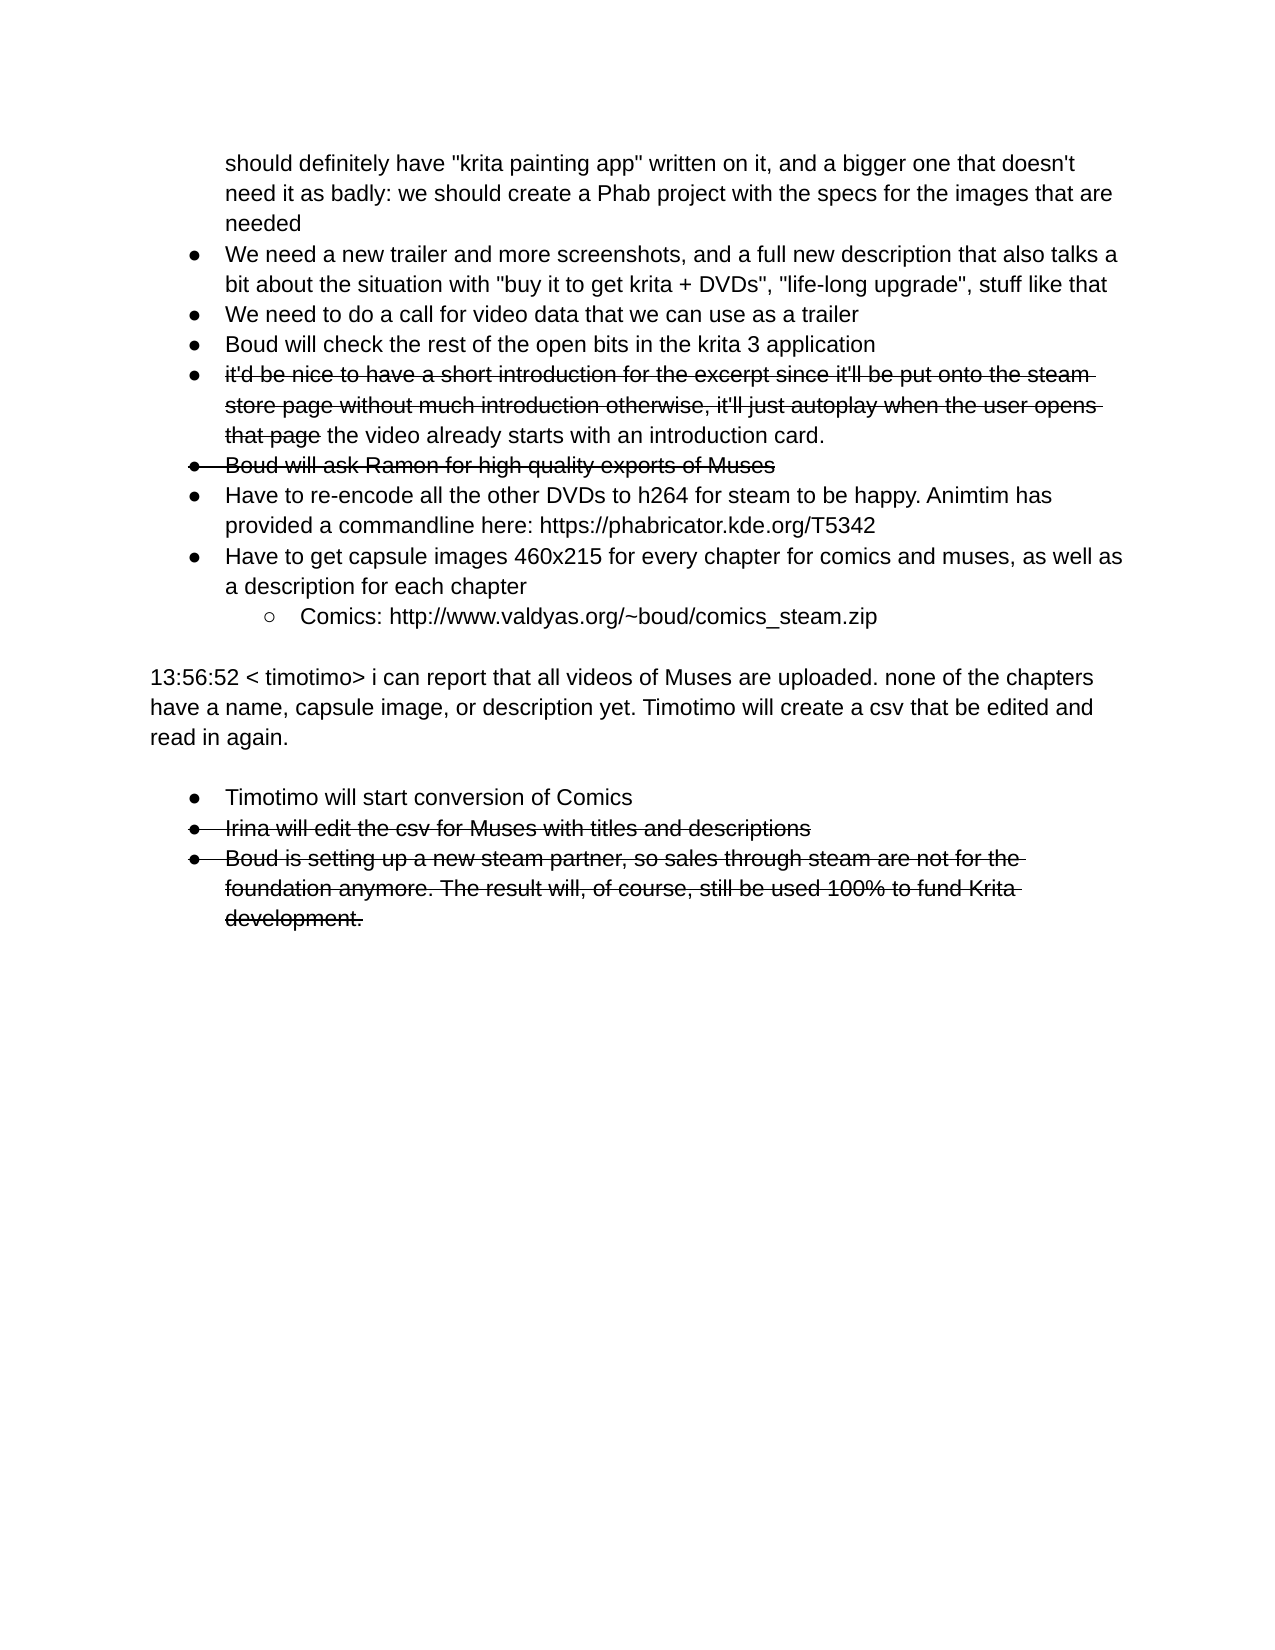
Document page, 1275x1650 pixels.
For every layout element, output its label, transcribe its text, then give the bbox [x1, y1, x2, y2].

list should definitely have "krita painting app" written on it, and a bigger one that doesn't need it as badly: we should create a Phab project with the specs for the images that are needed [187, 150, 1125, 237]
list Have to get capsule images 460x215 for every chapter for comics and muses, as well as a description for each chapter [187, 543, 1125, 599]
list Comics: http://www.valdyas.org/~boud/comics_steam.zip [262, 603, 1125, 629]
list Boud will check the rest of the open bits in the krita 3 application [187, 331, 1125, 358]
list Timotimo will start conversion of Comics [187, 784, 1125, 811]
list it'd be nice to have a short introduction for the excerpt since it'll be put onto the steam store page without much introduction otherwise, it'll just autoplay when the user opens that page the video already starts with an introduction card. [187, 361, 1125, 448]
list Boud will ask Ramon for high quality exports of Muses [187, 452, 1125, 478]
list We need a new trailer and more screenshots, and a full new description that also talks a bit about the situation with "buy it to get krita + DVDs", "life-long upgrade", stuff like that [187, 241, 1125, 297]
text 13:56:52 < timotimo> i can report that all videos of Muses are uploaded. none of the chapters have a name, capsule image, or description yet. Timotimo will create a csv that be edited and read in again. [150, 663, 1125, 750]
list We need to do a call for video data that we can use as a trailer [187, 301, 1125, 327]
list Boud is setting up a new steam partner, so sales through steam are not for the foundation anymore. The result will, of course, still be used 100% to fund Krita development. [187, 845, 1125, 932]
list Irina will edit the csv for Muses with titles and descriptions [187, 814, 1125, 841]
list Have to re-encode all the other DVDs to h264 for steam to be happy. Animtim has provided a commandline here: https://phabricator.kde.org/T5342 [187, 482, 1125, 539]
